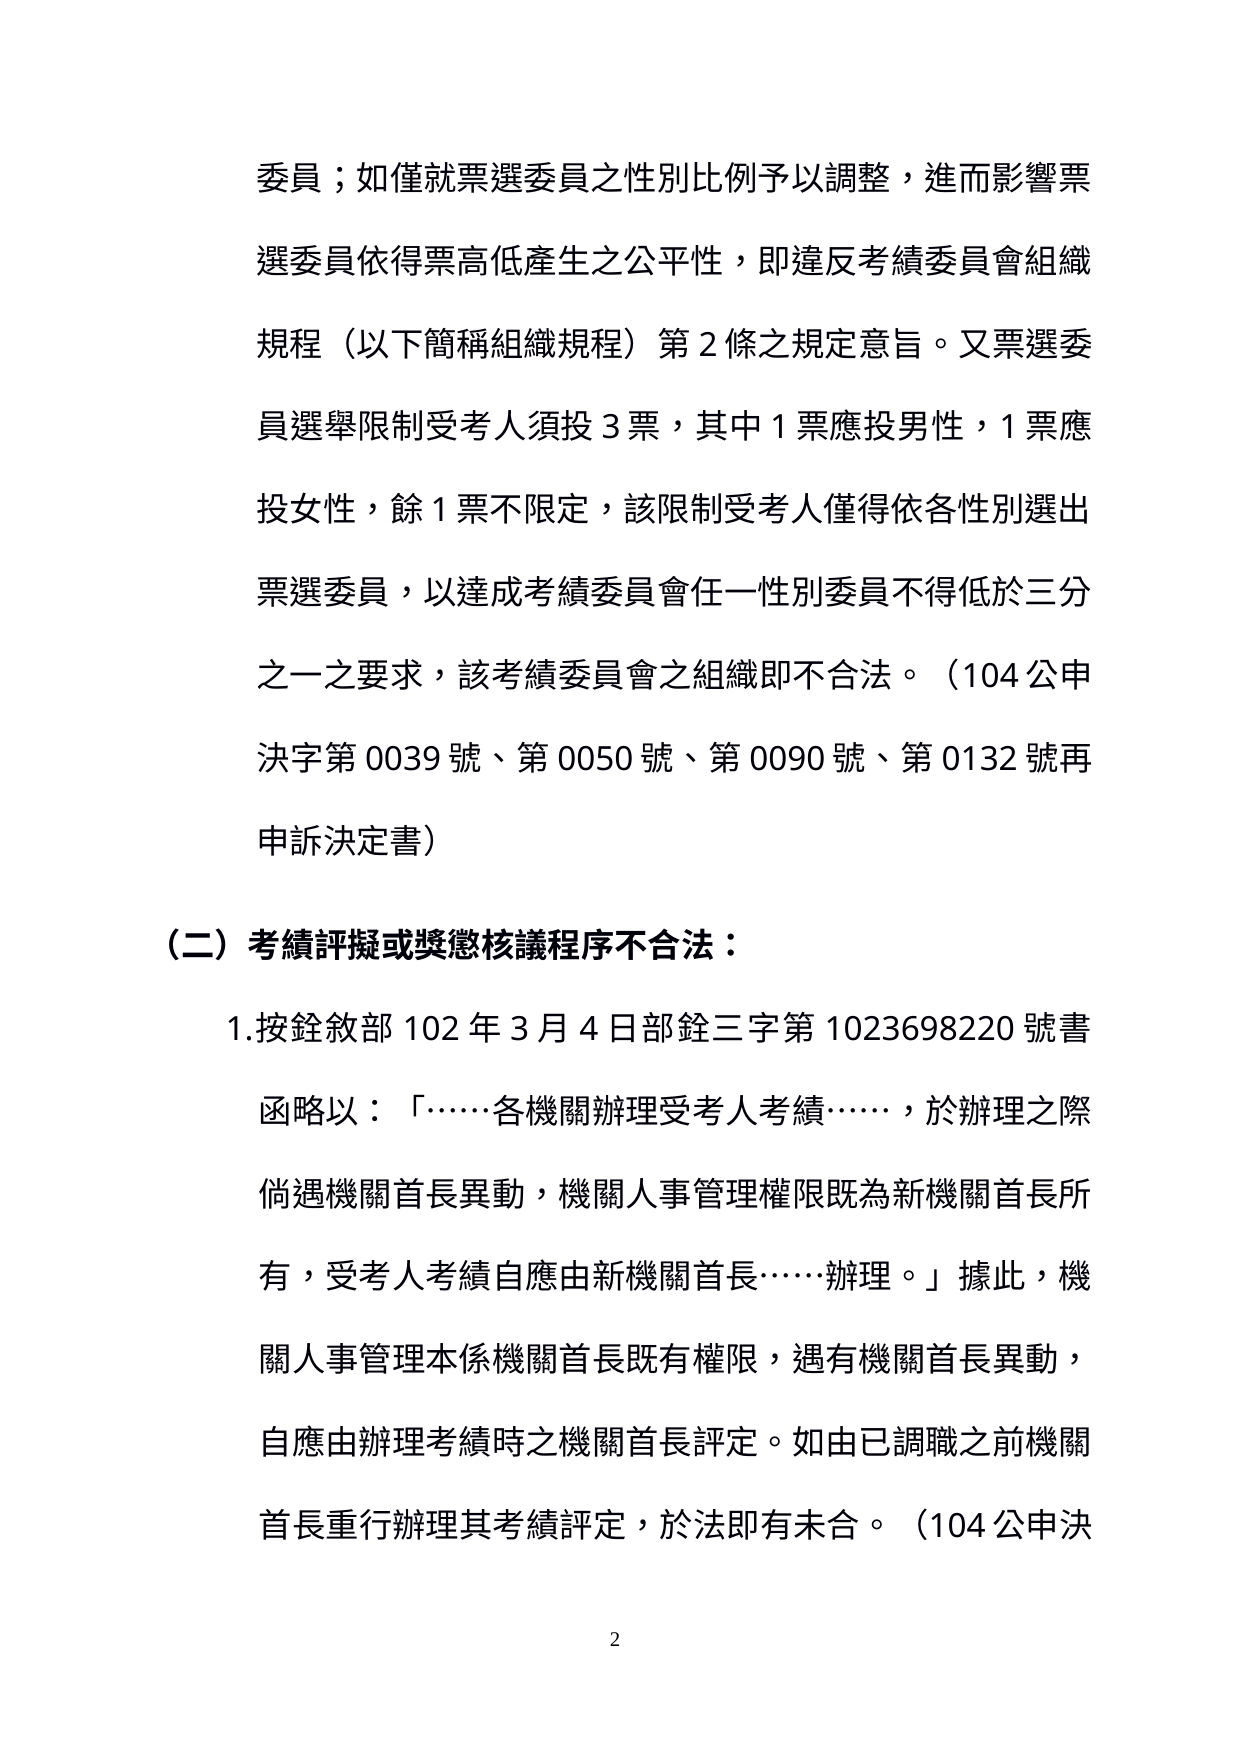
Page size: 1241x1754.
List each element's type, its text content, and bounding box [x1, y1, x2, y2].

text 1.按銓敘部102年3月4日部銓三字第1023698220號書函略以：「……各機關辦理受考人考績……，於辦理之際倘遇機關首長異動，機關人事管理權限既為新機關首長所有，受考人考績自應由新機關首長……辦理。」據此，機關人事管理本係機關首長既有權限，遇有機關首長異動，自應由辦理考績時之機關首長評定。如由已調職之前機關首長重行辦理其考績評定，於法即有未合。（104公申決 [225, 976, 1092, 1556]
text （二）考績評擬或獎懲核議程序不合法： [148, 893, 1092, 976]
text 委員；如僅就票選委員之性別比例予以調整，進而影響票選委員依得票高低產生之公平性，即違反考績委員會組織規程（以下簡稱組織規程）第2條之規定意旨。又票選委員選舉限制受考人須投3票，其中1票應投男性，1票應投女性，餘1票不限定，該限制受考人僅得依各性別選出票選委員，以達成考績委員會任一性別委員不得低於三分之一之要求，該考績委員會之組織即不合法。（104公申決字第0039號、第0050號、第0090號、第0132號再申訴決定書） [251, 126, 1092, 872]
